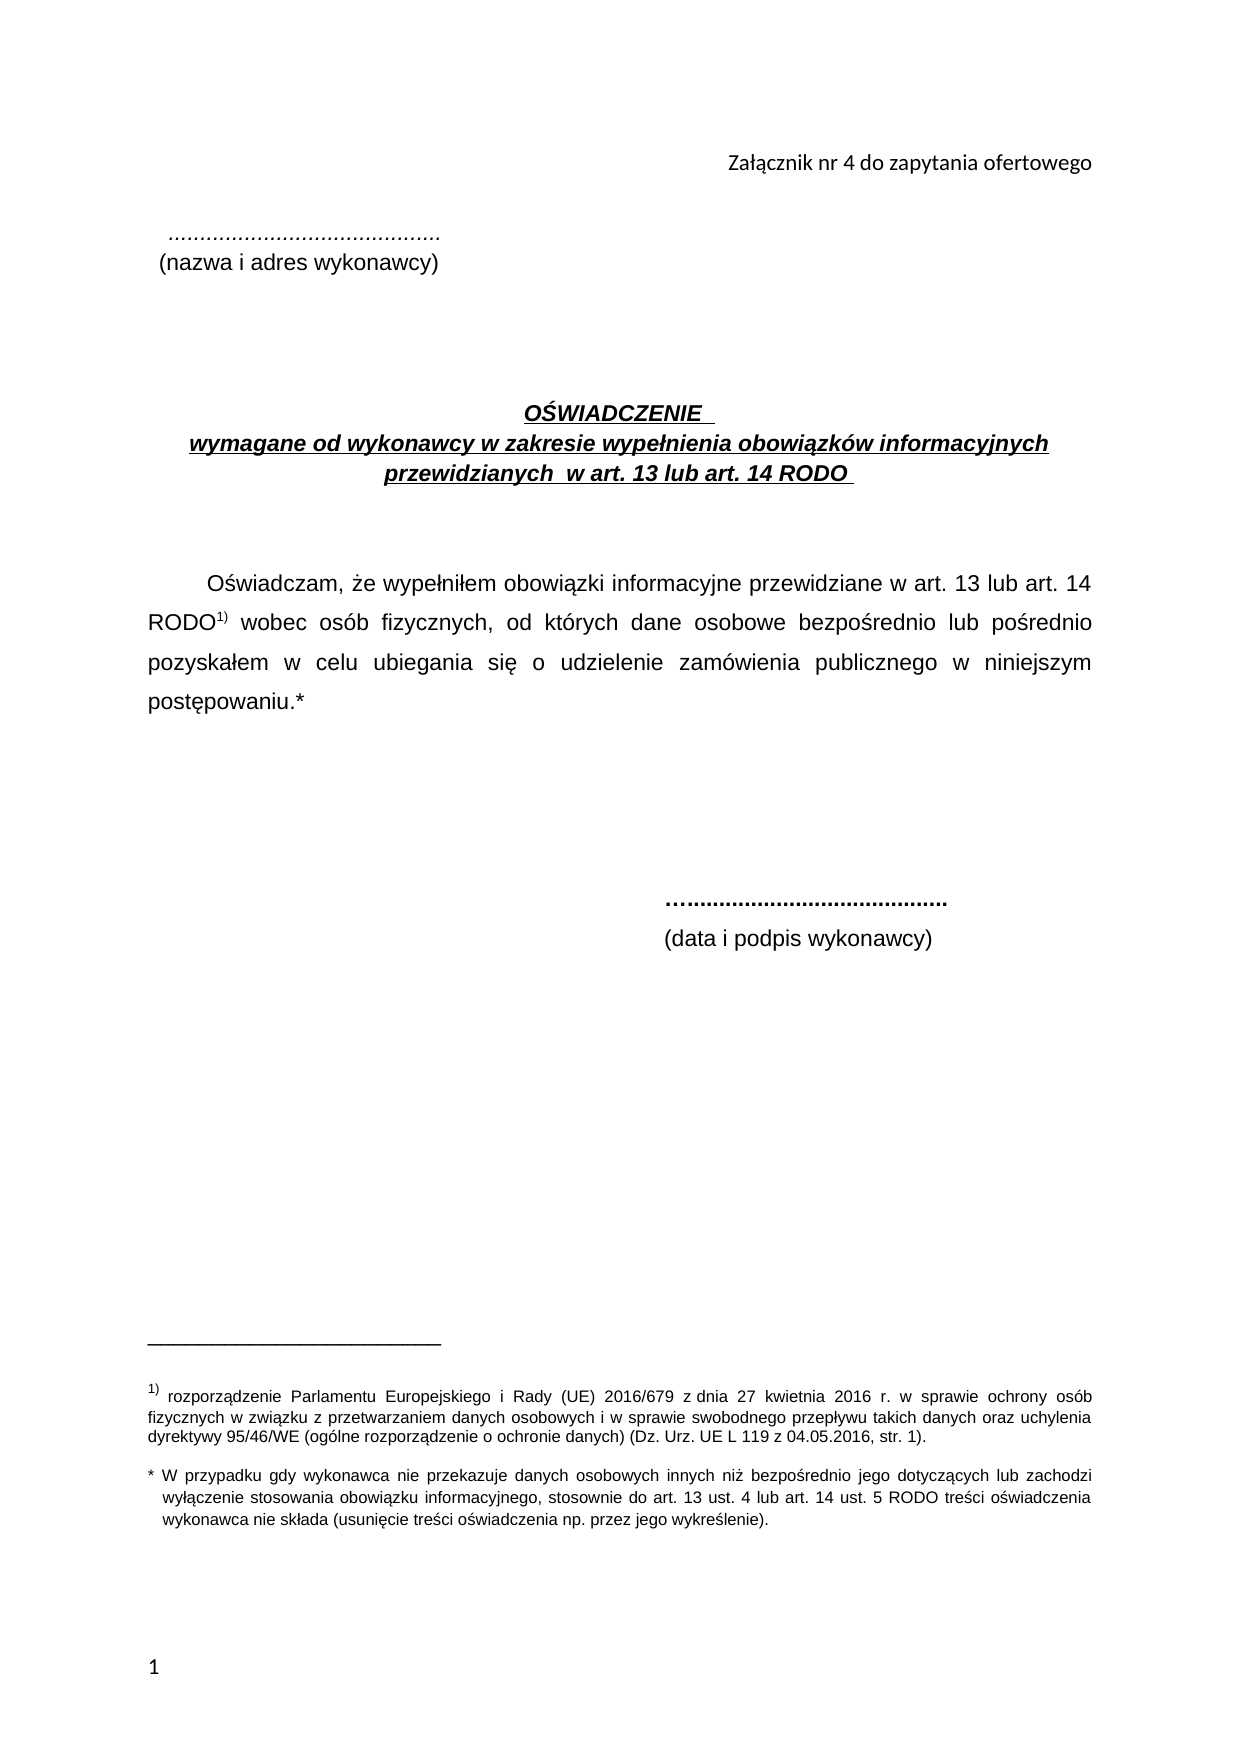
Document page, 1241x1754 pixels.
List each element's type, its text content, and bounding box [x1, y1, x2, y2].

text …......................................... [148, 885, 1093, 912]
text Oświadczam, że wypełniłem obowiązki informacyjne przewidziane w art. 13 lub art. 14 RODO1) wobec osób fizycznych, od których dane osobowe bezpośrednio lub pośrednio pozyskałem w celu ubiegania się o udzielenie zamówienia publicznego w niniejszym postępowaniu.* [148, 569, 1093, 714]
text (data i podpis wykonawcy) [148, 925, 1093, 951]
text ........................................... [0, 219, 1093, 245]
text (nazwa i adres wykonawcy) [0, 249, 1093, 275]
text Załącznik nr 4 do zapytania ofertowego [148, 148, 1093, 176]
text * W przypadku gdy wykonawca nie przekazuje danych osobowych innych niż bezpośrednio jego dotyczących lub zachodzi wyłączenie stosowania obowiązku informacyjnego, stosownie do art. 13 ust. 4 lub art. 14 ust. 5 RODO treści oświadczenia wykonawca nie składa (usunięcie treści oświadczenia np. przez jego wykreślenie). [148, 1466, 1093, 1529]
text wymagane od wykonawcy w zakresie wypełnienia obowiązków informacyjnych przewidzianych w art. 13 lub art. 14 RODO [148, 430, 1093, 487]
text OŚWIADCZENIE [148, 400, 1093, 426]
text 1) rozporządzenie Parlamentu Europejskiego i Rady (UE) 2016/679 z dnia 27 kwietnia 2016 r. w sprawie ochrony osób fizycznych w związku z przetwarzaniem danych osobowych i w sprawie swobodnego przepływu takich danych oraz uchylenia dyrektywy 95/46/WE (ogólne rozporządzenie o ochronie danych) (Dz. Urz. UE L 119 z 04.05.2016, str. 1). [148, 1381, 1093, 1446]
text _______________________ [148, 1320, 1093, 1346]
